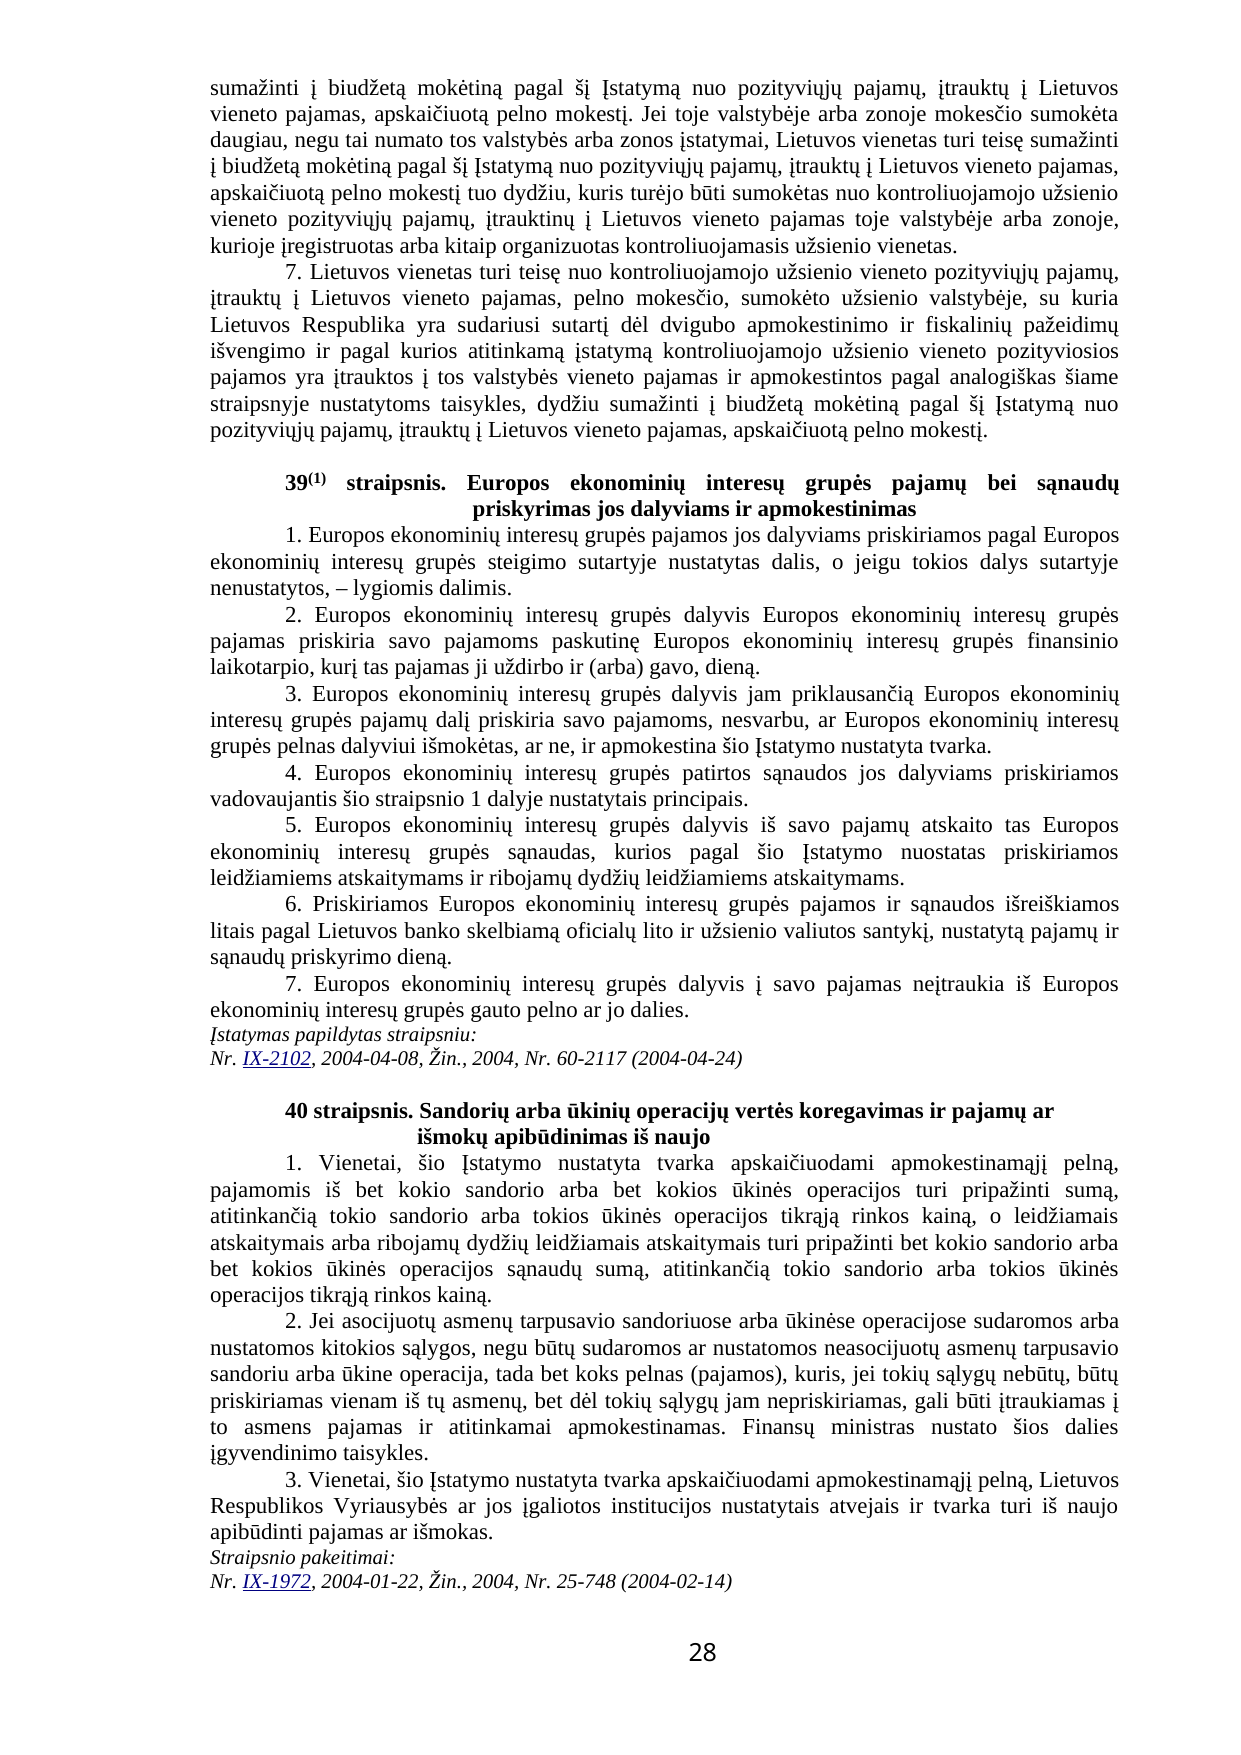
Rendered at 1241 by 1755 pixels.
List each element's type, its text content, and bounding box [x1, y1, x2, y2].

text 3. Europos ekonominių interesų grupės dalyvis jam priklausančią Europos ekonominių interesų grupės pajamų dalį priskiria savo pajamoms, nesvarbu, ar Europos ekonominių interesų grupės pelnas dalyviui išmokėtas, ar ne, ir apmokestina šio Įstatymo nustatyta tvarka. [210, 680, 1120, 759]
text 1. Europos ekonominių interesų grupės pajamos jos dalyviams priskiriamos pagal Europos ekonominių interesų grupės steigimo sutartyje nustatytas dalis, o jeigu tokios dalys sutartyje nenustatytos, – lygiomis dalimis. [210, 522, 1120, 601]
text 2. Jei asocijuotų asmenų tarpusavio sandoriuose arba ūkinėse operacijose sudaromos arba nustatomos kitokios sąlygos, negu būtų sudaromos ar nustatomos neasocijuotų asmenų tarpusavio sandoriu arba ūkine operacija, tada bet koks pelnas (pajamos), kuris, jei tokių sąlygų nebūtų, būtų priskiriamas vienam iš tų asmenų, bet dėl tokių sąlygų jam nepriskiriamas, gali būti įtraukiamas į to asmens pajamas ir atitinkamai apmokestinamas. Finansų ministras nustato šios dalies įgyvendinimo taisykles. [210, 1308, 1120, 1466]
text Nr. IX-2102, 2004-04-08, Žin., 2004, Nr. 60-2117 (2004-04-24) [210, 1046, 1120, 1070]
text sumažinti į biudžetą mokėtiną pagal šį Įstatymą nuo pozityviųjų pajamų, įtrauktų į Lietuvos vieneto pajamas, apskaičiuotą pelno mokestį. Jei toje valstybėje arba zonoje mokesčio sumokėta daugiau, negu tai numato tos valstybės arba zonos įstatymai, Lietuvos vienetas turi teisę sumažinti į biudžetą mokėtiną pagal šį Įstatymą nuo pozityviųjų pajamų, įtrauktų į Lietuvos vieneto pajamas, apskaičiuotą pelno mokestį tuo dydžiu, kuris turėjo būti sumokėtas nuo kontroliuojamojo užsienio vieneto pozityviųjų pajamų, įtrauktinų į Lietuvos vieneto pajamas toje valstybėje arba zonoje, kurioje įregistruotas arba kitaip organizuotas kontroliuojamasis užsienio vienetas. [210, 73, 1120, 258]
text Nr. IX-1972, 2004-01-22, Žin., 2004, Nr. 25-748 (2004-02-14) [210, 1569, 1120, 1593]
text 1. Vienetai, šio Įstatymo nustatyta tvarka apskaičiuodami apmokestinamąjį pelną, pajamomis iš bet kokio sandorio arba bet kokios ūkinės operacijos turi pripažinti sumą, atitinkančią tokio sandorio arba tokios ūkinės operacijos tikrąją rinkos kainą, o leidžiamais atskaitymais arba ribojamų dydžių leidžiamais atskaitymais turi pripažinti bet kokio sandorio arba bet kokios ūkinės operacijos sąnaudų sumą, atitinkančią tokio sandorio arba tokios ūkinės operacijos tikrąją rinkos kainą. [210, 1149, 1120, 1308]
text 7. Lietuvos vienetas turi teisę nuo kontroliuojamojo užsienio vieneto pozityviųjų pajamų, įtrauktų į Lietuvos vieneto pajamas, pelno mokesčio, sumokėto užsienio valstybėje, su kuria Lietuvos Respublika yra sudariusi sutartį dėl dvigubo apmokestinimo ir fiskalinių pažeidimų išvengimo ir pagal kurios atitinkamą įstatymą kontroliuojamojo užsienio vieneto pozityviosios pajamos yra įtrauktos į tos valstybės vieneto pajamas ir apmokestintos pagal analogiškas šiame straipsnyje nustatytoms taisykles, dydžiu sumažinti į biudžetą mokėtiną pagal šį Įstatymą nuo pozityviųjų pajamų, įtrauktų į Lietuvos vieneto pajamas, apskaičiuotą pelno mokestį. [210, 258, 1120, 442]
text 7. Europos ekonominių interesų grupės dalyvis į savo pajamas neįtraukia iš Europos ekonominių interesų grupės gauto pelno ar jo dalies. [210, 969, 1120, 1022]
text Įstatymas papildytas straipsniu: [210, 1022, 1120, 1046]
text 4. Europos ekonominių interesų grupės patirtos sąnaudos jos dalyviams priskiriamos vadovaujantis šio straipsnio 1 dalyje nustatytais principais. [210, 759, 1120, 811]
text išmokų apibūdinimas iš naujo [210, 1123, 1120, 1149]
text 6. Priskiriamos Europos ekonominių interesų grupės pajamos ir sąnaudos išreiškiamos litais pagal Lietuvos banko skelbiamą oficialų lito ir užsienio valiutos santykį, nustatytą pajamų ir sąnaudų priskyrimo dieną. [210, 891, 1120, 969]
text 39(1) straipsnis. Europos ekonominių interesų grupės pajamų bei sąnaudų priskyrimas jos dalyviams ir apmokestinimas [285, 469, 1120, 522]
text Straipsnio pakeitimai: [210, 1545, 1120, 1569]
text 2. Europos ekonominių interesų grupės dalyvis Europos ekonominių interesų grupės pajamas priskiria savo pajamoms paskutinę Europos ekonominių interesų grupės finansinio laikotarpio, kurį tas pajamas ji uždirbo ir (arba) gavo, dieną. [210, 601, 1120, 680]
text 40 straipsnis. Sandorių arba ūkinių operacijų vertės koregavimas ir pajamų ar [210, 1097, 1120, 1123]
text 5. Europos ekonominių interesų grupės dalyvis iš savo pajamų atskaito tas Europos ekonominių interesų grupės sąnaudas, kurios pagal šio Įstatymo nuostatas priskiriamos leidžiamiems atskaitymams ir ribojamų dydžių leidžiamiems atskaitymams. [210, 811, 1120, 891]
text 3. Vienetai, šio Įstatymo nustatyta tvarka apskaičiuodami apmokestinamąjį pelną, Lietuvos Respublikos Vyriausybės ar jos įgaliotos institucijos nustatytais atvejais ir tvarka turi iš naujo apibūdinti pajamas ar išmokas. [210, 1466, 1120, 1545]
